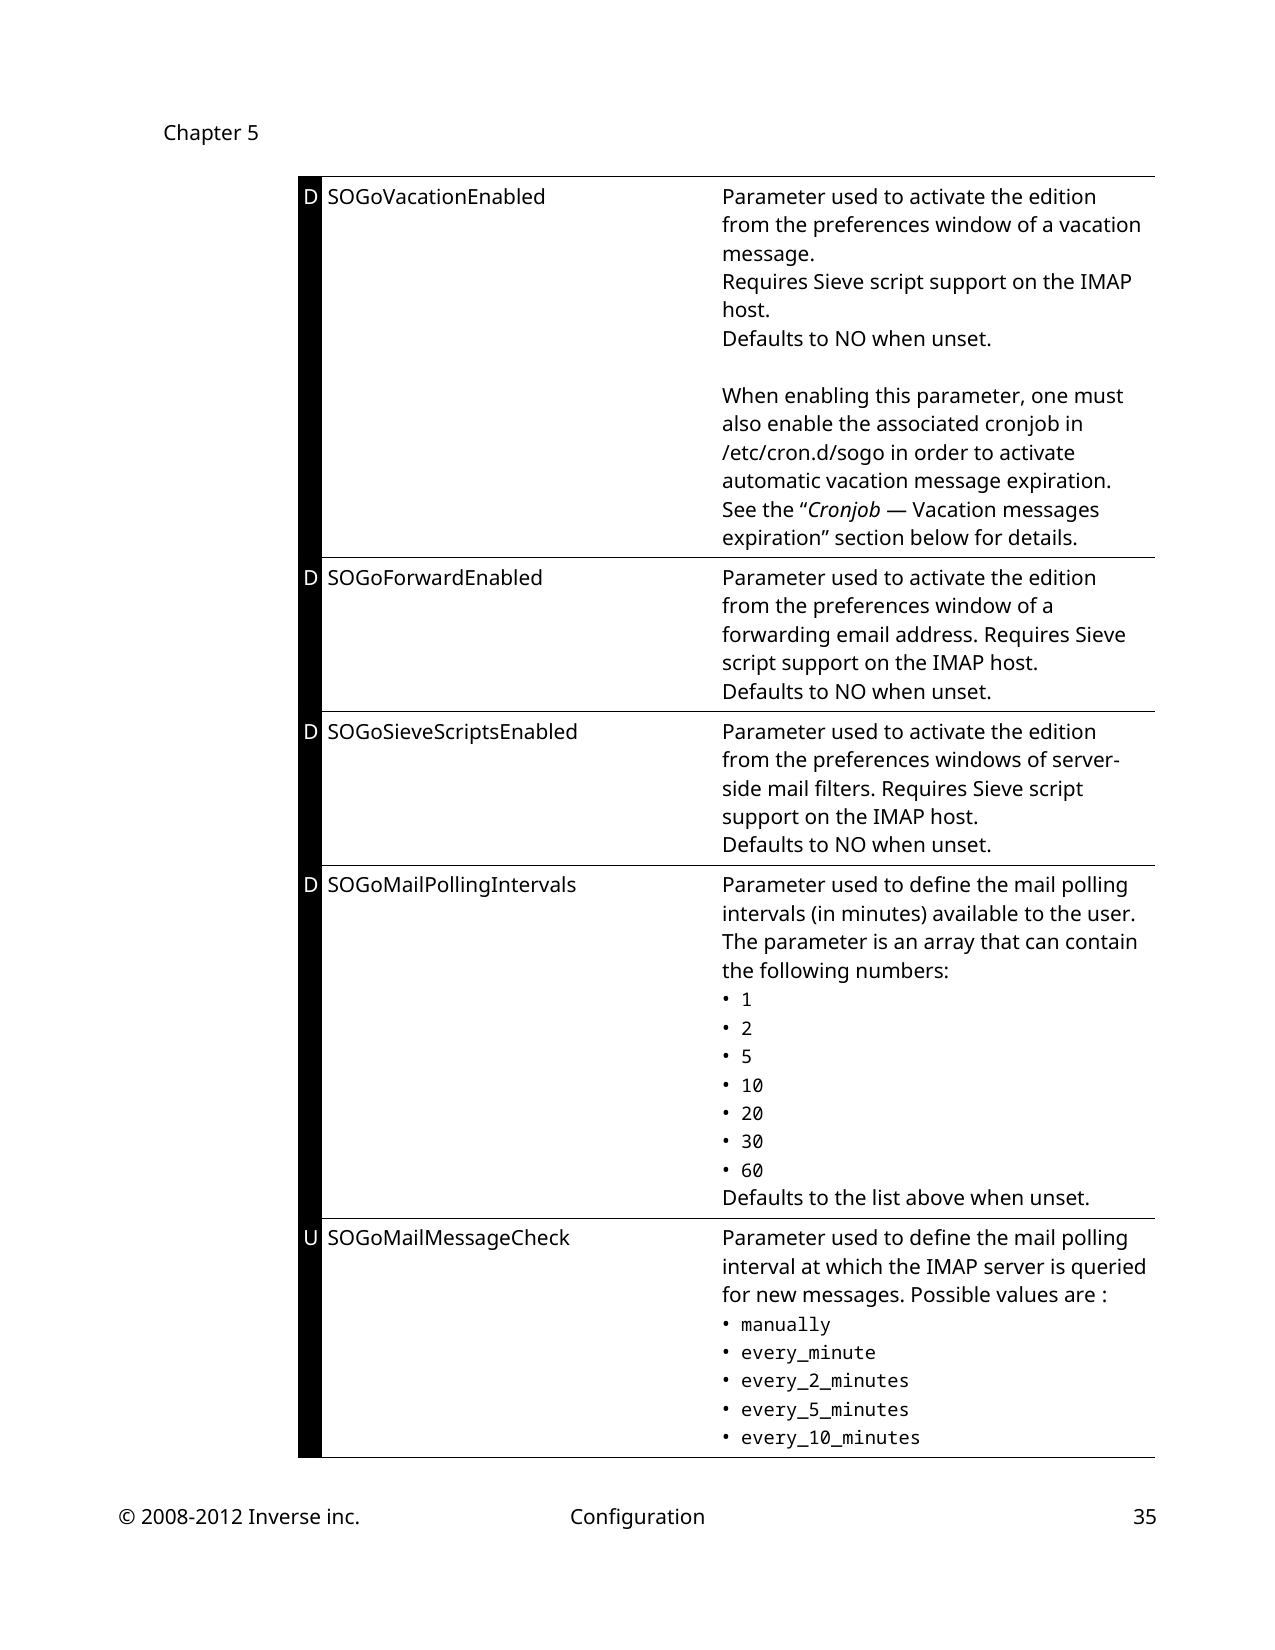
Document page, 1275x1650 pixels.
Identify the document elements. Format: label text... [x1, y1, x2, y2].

table_cell SOGoSieveScriptsEnabled [322, 712, 716, 865]
table_cell D [298, 712, 322, 865]
table_cell SOGoVacationEnabled [322, 177, 716, 557]
table_cell SOGoForwardEnabled [322, 558, 716, 711]
table_cell Parameter used to activate the edition from the preferences window of a forwarding email address. Requires Sieve script support on the IMAP host. Defaults to NO when unset. [716, 558, 1155, 711]
table_cell D [298, 866, 322, 1218]
table_cell U [298, 1219, 322, 1457]
table_cell D [298, 177, 322, 557]
table_cell SOGoMailPollingIntervals [322, 866, 716, 1218]
table_cell Parameter used to define the mail polling intervals (in minutes) available to the user. The parameter is an array that can contain the following numbers: • 1 • 2 • 5 • 10 • 20 • 30 • 60 Defaults to the list above when unset. [716, 866, 1155, 1218]
table_cell Parameter used to activate the edition from the preferences windows of server-side mail filters. Requires Sieve script support on the IMAP host. Defaults to NO when unset. [716, 712, 1155, 865]
table_cell SOGoMailMessageCheck [322, 1219, 716, 1457]
table_cell D [298, 558, 322, 711]
table_cell Parameter used to define the mail polling interval at which the IMAP server is queried for new messages. Possible values are : • manually • every_minute • every_2_minutes • every_5_minutes • every_10_minutes [716, 1219, 1155, 1457]
table_cell Parameter used to activate the edition from the preferences window of a vacation message. Requires Sieve script support on the IMAP host. Defaults to NO when unset. When enabling this parameter, one must also enable the associated cronjob in /etc/cron.d/sogo in order to activate automatic vacation message expiration. See the “Cronjob — Vacation messages expiration” section below for details. [716, 177, 1155, 557]
